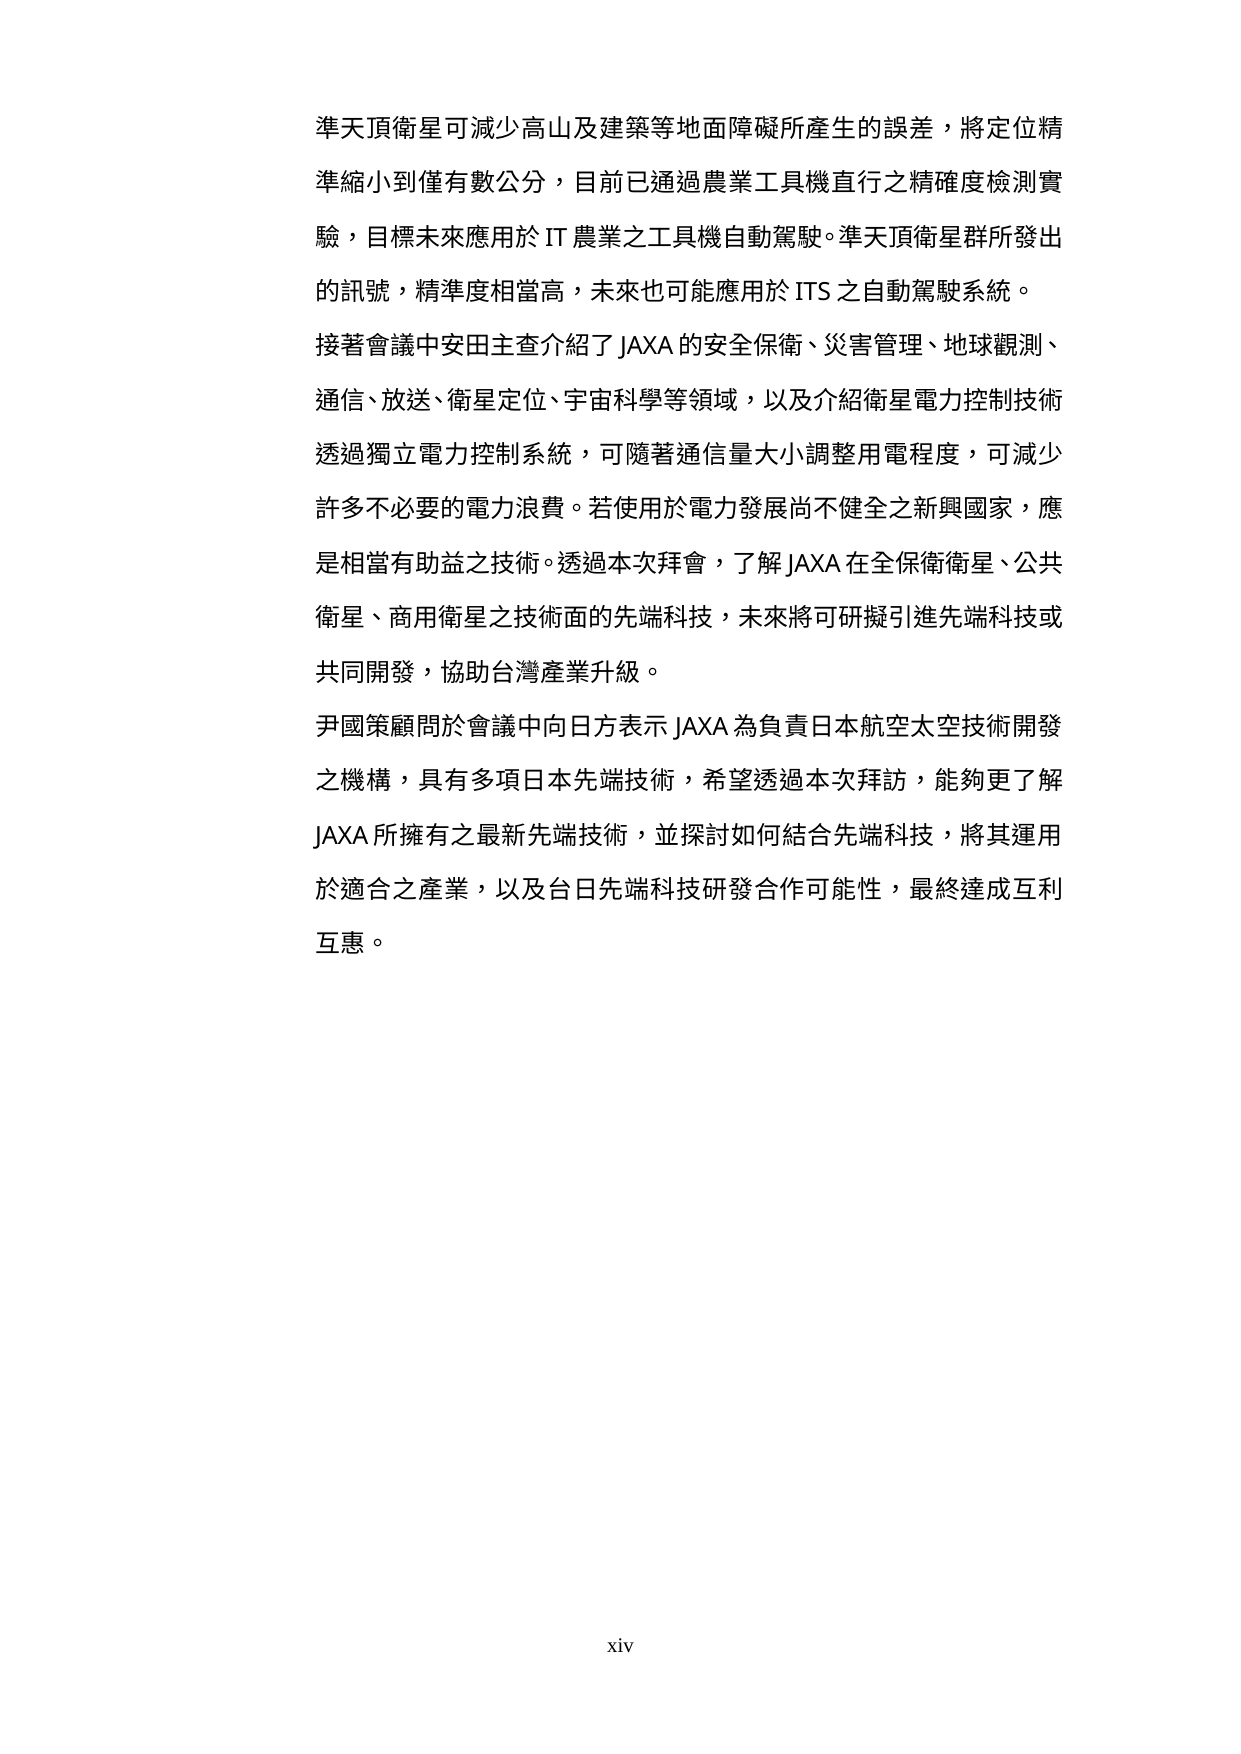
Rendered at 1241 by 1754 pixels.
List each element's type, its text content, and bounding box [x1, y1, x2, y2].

text 尹國策顧問於會議中向日方表示JAXA為負責日本航空太空技術開發之機構，具有多項日本先端技術，希望透過本次拜訪，能夠更了解JAXA所擁有之最新先端技術，並探討如何結合先端科技，將其運用於適合之產業，以及台日先端科技研發合作可能性，最終達成互利互惠。 [315, 706, 1063, 960]
text 此次拜會由安田主查等人接待，首先安排訪團參觀JAXA技術展示區，其中有許多航空科學應用實例，如漁業利用衛星情報，可取得海水狀況及漁群位置等資訊，可減少魚群探索時間及漁船燃料之消耗；準天頂衛星可減少高山及建築等地面障礙所產生的誤差，將定位精準縮小到僅有數公分，目前已通過農業工具機直行之精確度檢測實驗，目標未來應用於IT農業之工具機自動駕駛。準天頂衛星群所發出的訊號，精準度相當高，未來也可能應用於ITS之自動駕駛系統。 [315, 108, 1063, 308]
text 接著會議中安田主查介紹了JAXA的安全保衛、災害管理、地球觀測、通信、放送、衛星定位、宇宙科學等領域，以及介紹衛星電力控制技術，透過獨立電力控制系統，可隨著通信量大小調整用電程度，可減少許多不必要的電力浪費。若使用於電力發展尚不健全之新興國家，應是相當有助益之技術。透過本次拜會，了解JAXA在全保衛衛星、公共衛星、商用衛星之技術面的先端科技，未來將可研擬引進先端科技或共同開發，協助台灣產業升級。 [315, 326, 1063, 688]
